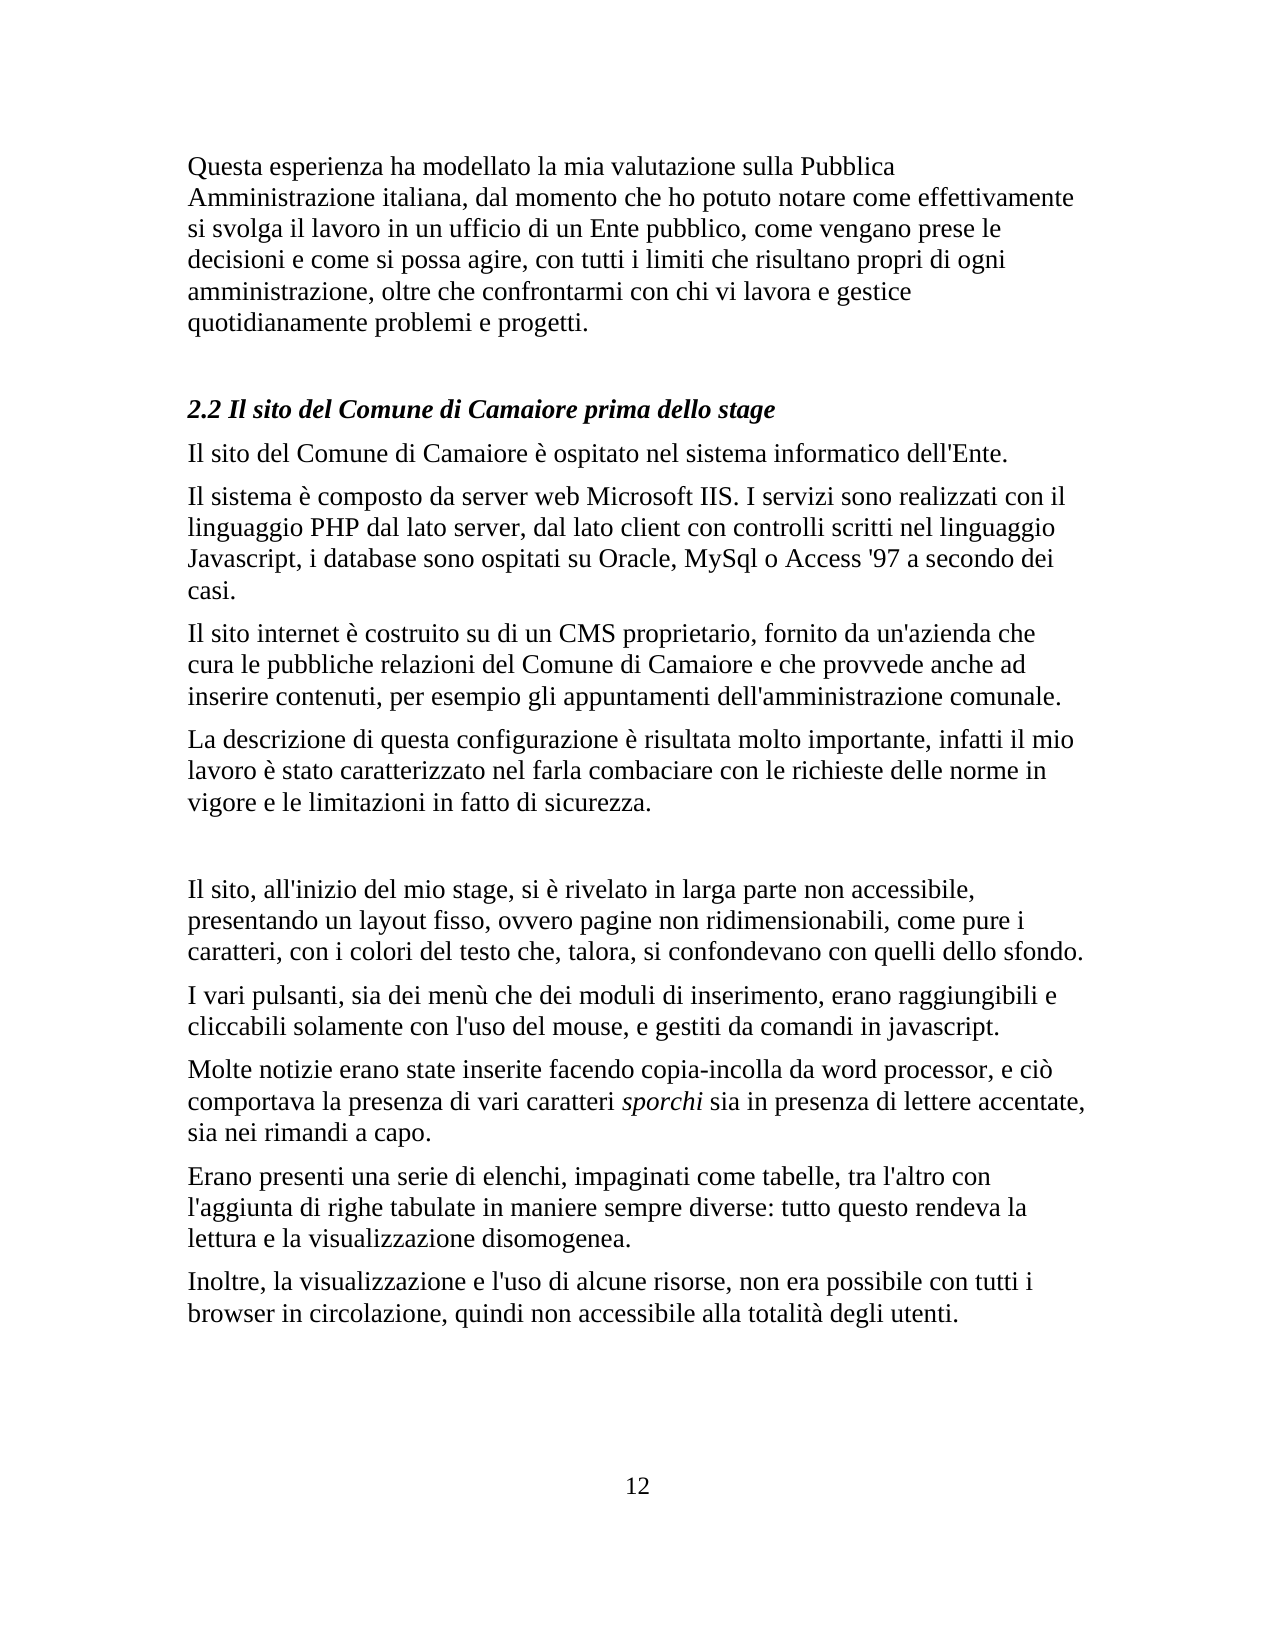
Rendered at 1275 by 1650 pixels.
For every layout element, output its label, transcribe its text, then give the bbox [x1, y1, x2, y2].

text 2.2 Il sito del Comune di Camaiore prima dello stage [187, 393, 1087, 424]
text Inoltre, la visualizzazione e l'uso di alcune risorse, non era possibile con tutti i browser in circolazione, quindi non accessibile alla totalità degli utenti. [187, 1266, 1087, 1328]
text Questa esperienza ha modellato la mia valutazione sulla Pubblica Amministrazione italiana, dal momento che ho potuto notare come effettivamente si svolga il lavoro in un ufficio di un Ente pubblico, come vengano prese le decisioni e come si possa agire, con tutti i limiti che risultano propri di ogni amministrazione, oltre che confrontarmi con chi vi lavora e gestice quotidianamente problemi e progetti. [187, 150, 1087, 337]
text Molte notizie erano state inserite facendo copia-incolla da word processor, e ciò comportava la presenza di vari caratteri sporchi sia in presenza di lettere accentate, sia nei rimandi a capo. [187, 1054, 1087, 1147]
text Il sistema è composto da server web Microsoft IIS. I servizi sono realizzati con il linguaggio PHP dal lato server, dal lato client con controlli scritti nel linguaggio Javascript, i database sono ospitati su Oracle, MySql o Access '97 a secondo dei casi. [187, 480, 1087, 605]
text La descrizione di questa configurazione è risultata molto importante, infatti il mio lavoro è stato caratterizzato nel farla combaciare con le richieste delle norme in vigore e le limitazioni in fatto di sicurezza. [187, 723, 1087, 817]
text I vari pulsanti, sia dei menù che dei moduli di inserimento, erano raggiungibili e cliccabili solamente con l'uso del mouse, e gestiti da comandi in javascript. [187, 979, 1087, 1041]
text Il sito del Comune di Camaiore è ospitato nel sistema informatico dell'Ente. [187, 437, 1087, 468]
text Il sito internet è costruito su di un CMS proprietario, fornito da un'azienda che cura le pubbliche relazioni del Comune di Camaiore e che provvede anche ad inserire contenuti, per esempio gli appuntamenti dell'amministrazione comunale. [187, 617, 1087, 711]
text Erano presenti una serie di elenchi, impaginati come tabelle, tra l'altro con l'aggiunta di righe tabulate in maniere sempre diverse: tutto questo rendeva la lettura e la visualizzazione disomogenea. [187, 1159, 1087, 1253]
text Il sito, all'inizio del mio stage, si è rivelato in larga parte non accessibile, presentando un layout fisso, ovvero pagine non ridimensionabili, come pure i caratteri, con i colori del testo che, talora, si confondevano con quelli dello sfondo. [187, 873, 1087, 966]
